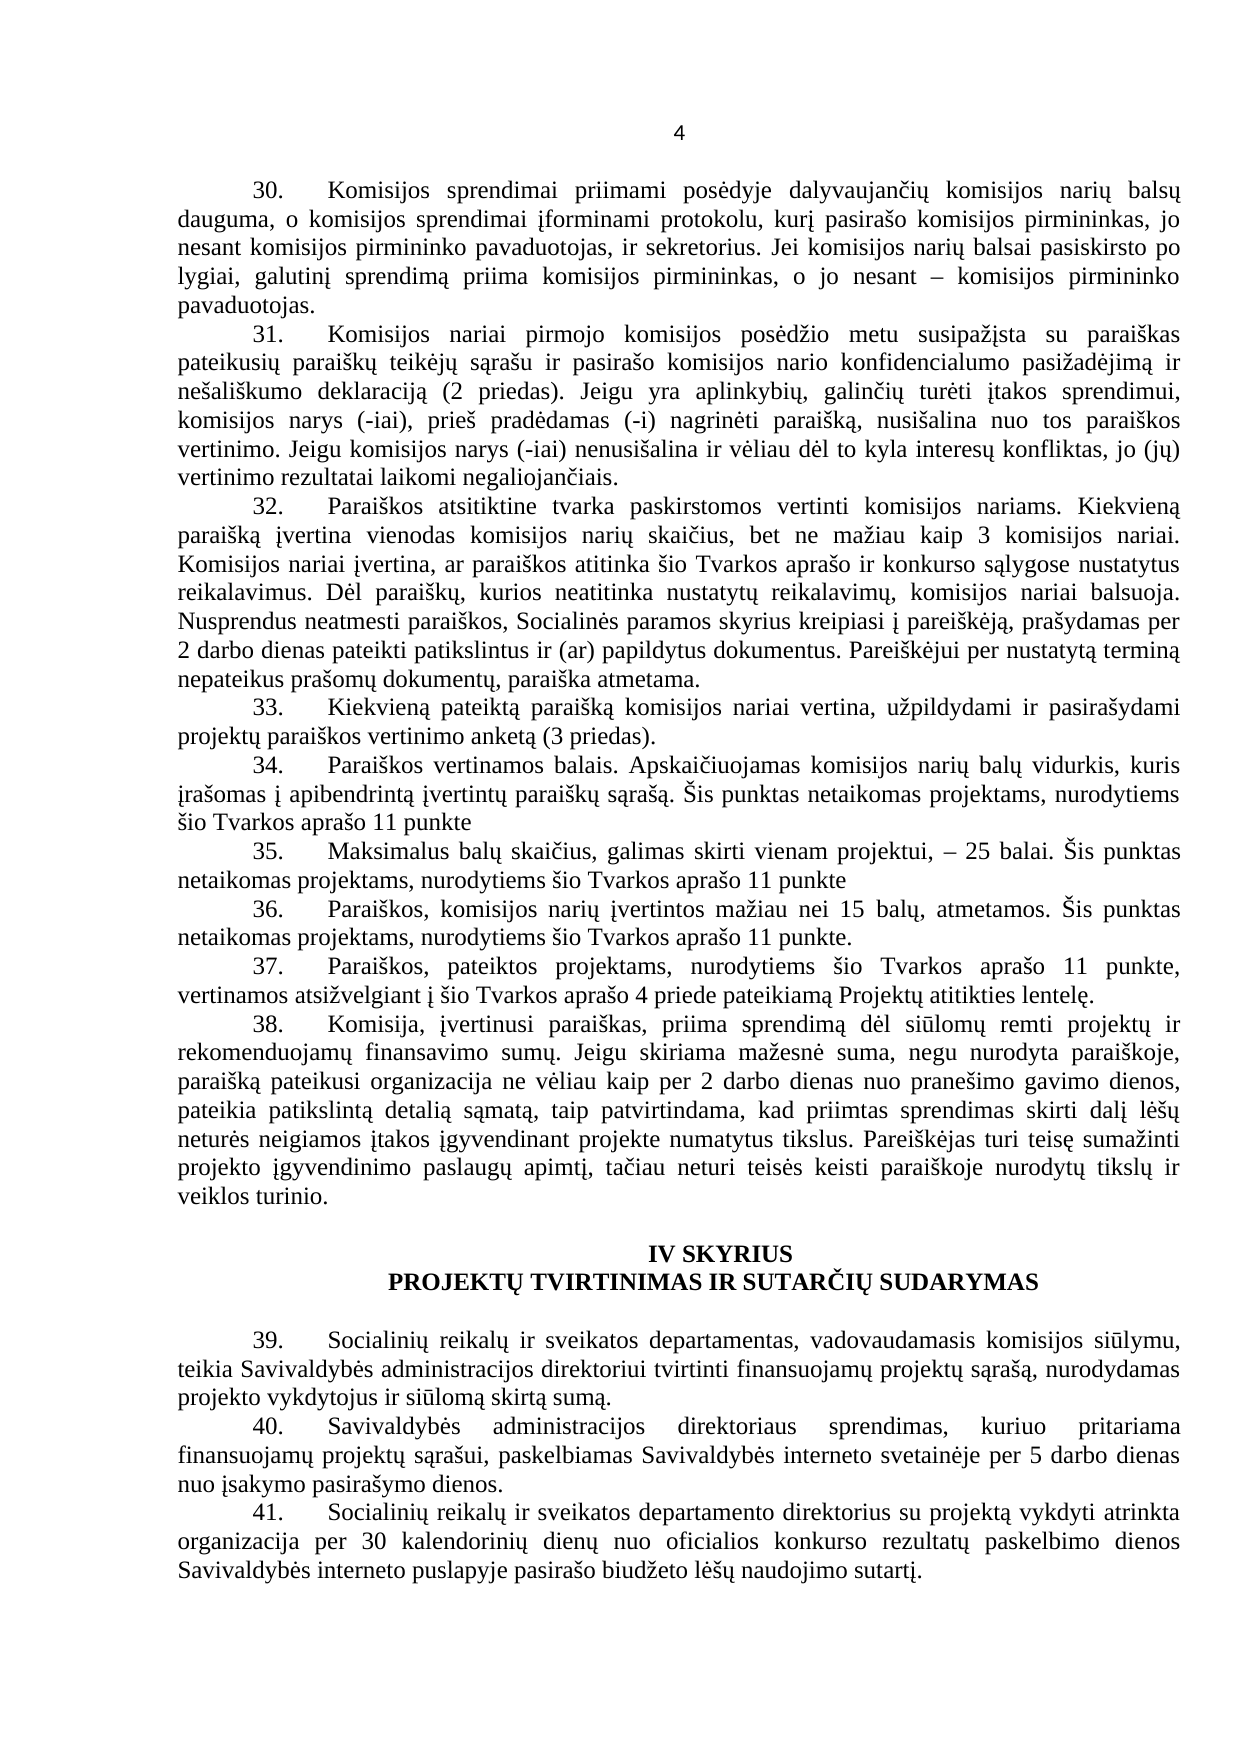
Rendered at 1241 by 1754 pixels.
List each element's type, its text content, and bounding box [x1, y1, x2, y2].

text 38. Komisija, įvertinusi paraiškas, priima sprendimą dėl siūlomų remti projektų ir rekomenduojamų finansavimo sumų. Jeigu skiriama mažesnė suma, negu nurodyta paraiškoje, paraišką pateikusi organizacija ne vėliau kaip per 2 darbo dienas nuo pranešimo gavimo dienos, pateikia patikslintą detalią sąmatą, taip patvirtindama, kad priimtas sprendimas skirti dalį lėšų neturės neigiamos įtakos įgyvendinant projekte numatytus tikslus. Pareiškėjas turi teisę sumažinti projekto įgyvendinimo paslaugų apimtį, tačiau neturi teisės keisti paraiškoje nurodytų tikslų ir veiklos turinio. [177, 1009, 1181, 1210]
text IV SKYRIUS [177, 1239, 1181, 1267]
text PROJEKTŲ TVIRTINIMAS IR SUTARČIŲ SUDARYMAS [177, 1267, 1181, 1296]
text 31. Komisijos nariai pirmojo komisijos posėdžio metu susipažįsta su paraiškas pateikusių paraiškų teikėjų sąrašu ir pasirašo komisijos nario konfidencialumo pasižadėjimą ir nešališkumo deklaraciją (2 priedas). Jeigu yra aplinkybių, galinčių turėti įtakos sprendimui, komisijos narys (-iai), prieš pradėdamas (-i) nagrinėti paraišką, nusišalina nuo tos paraiškos vertinimo. Jeigu komisijos narys (-iai) nenusišalina ir vėliau dėl to kyla interesų konfliktas, jo (jų) vertinimo rezultatai laikomi negaliojančiais. [177, 319, 1181, 491]
text 36. Paraiškos, komisijos narių įvertintos mažiau nei 15 balų, atmetamos. Šis punktas netaikomas projektams, nurodytiems šio Tvarkos aprašo 11 punkte. [177, 894, 1181, 951]
text 33. Kiekvieną pateiktą paraišką komisijos nariai vertina, užpildydami ir pasirašydami projektų paraiškos vertinimo anketą (3 priedas). [177, 692, 1181, 750]
text 34. Paraiškos vertinamos balais. Apskaičiuojamas komisijos narių balų vidurkis, kuris įrašomas į apibendrintą įvertintų paraiškų sąrašą. Šis punktas netaikomas projektams, nurodytiems šio Tvarkos aprašo 11 punkte [177, 750, 1181, 836]
text 35. Maksimalus balų skaičius, galimas skirti vienam projektui, – 25 balai. Šis punktas netaikomas projektams, nurodytiems šio Tvarkos aprašo 11 punkte [177, 836, 1181, 894]
text 39. Socialinių reikalų ir sveikatos departamentas, vadovaudamasis komisijos siūlymu, teikia Savivaldybės administracijos direktoriui tvirtinti finansuojamų projektų sąrašą, nurodydamas projekto vykdytojus ir siūlomą skirtą sumą. [177, 1325, 1181, 1411]
text 41. Socialinių reikalų ir sveikatos departamento direktorius su projektą vykdyti atrinkta organizacija per 30 kalendorinių dienų nuo oficialios konkurso rezultatų paskelbimo dienos Savivaldybės interneto puslapyje pasirašo biudžeto lėšų naudojimo sutartį. [177, 1497, 1181, 1584]
text 30. Komisijos sprendimai priimami posėdyje dalyvaujančių komisijos narių balsų dauguma, o komisijos sprendimai įforminami protokolu, kurį pasirašo komisijos pirmininkas, jo nesant komisijos pirmininko pavaduotojas, ir sekretorius. Jei komisijos narių balsai pasiskirsto po lygiai, galutinį sprendimą priima komisijos pirmininkas, o jo nesant – komisijos pirmininko pavaduotojas. [177, 175, 1181, 319]
text 40. Savivaldybės administracijos direktoriaus sprendimas, kuriuo pritariama finansuojamų projektų sąrašui, paskelbiamas Savivaldybės interneto svetainėje per 5 darbo dienas nuo įsakymo pasirašymo dienos. [177, 1411, 1181, 1497]
text 32. Paraiškos atsitiktine tvarka paskirstomos vertinti komisijos nariams. Kiekvieną paraišką įvertina vienodas komisijos narių skaičius, bet ne mažiau kaip 3 komisijos nariai. Komisijos nariai įvertina, ar paraiškos atitinka šio Tvarkos aprašo ir konkurso sąlygose nustatytus reikalavimus. Dėl paraiškų, kurios neatitinka nustatytų reikalavimų, komisijos nariai balsuoja. Nusprendus neatmesti paraiškos, Socialinės paramos skyrius kreipiasi į pareiškėją, prašydamas per 2 darbo dienas pateikti patikslintus ir (ar) papildytus dokumentus. Pareiškėjui per nustatytą terminą nepateikus prašomų dokumentų, paraiška atmetama. [177, 491, 1181, 692]
text 37. Paraiškos, pateiktos projektams, nurodytiems šio Tvarkos aprašo 11 punkte, vertinamos atsižvelgiant į šio Tvarkos aprašo 4 priede pateikiamą Projektų atitikties lentelę. [177, 951, 1181, 1009]
